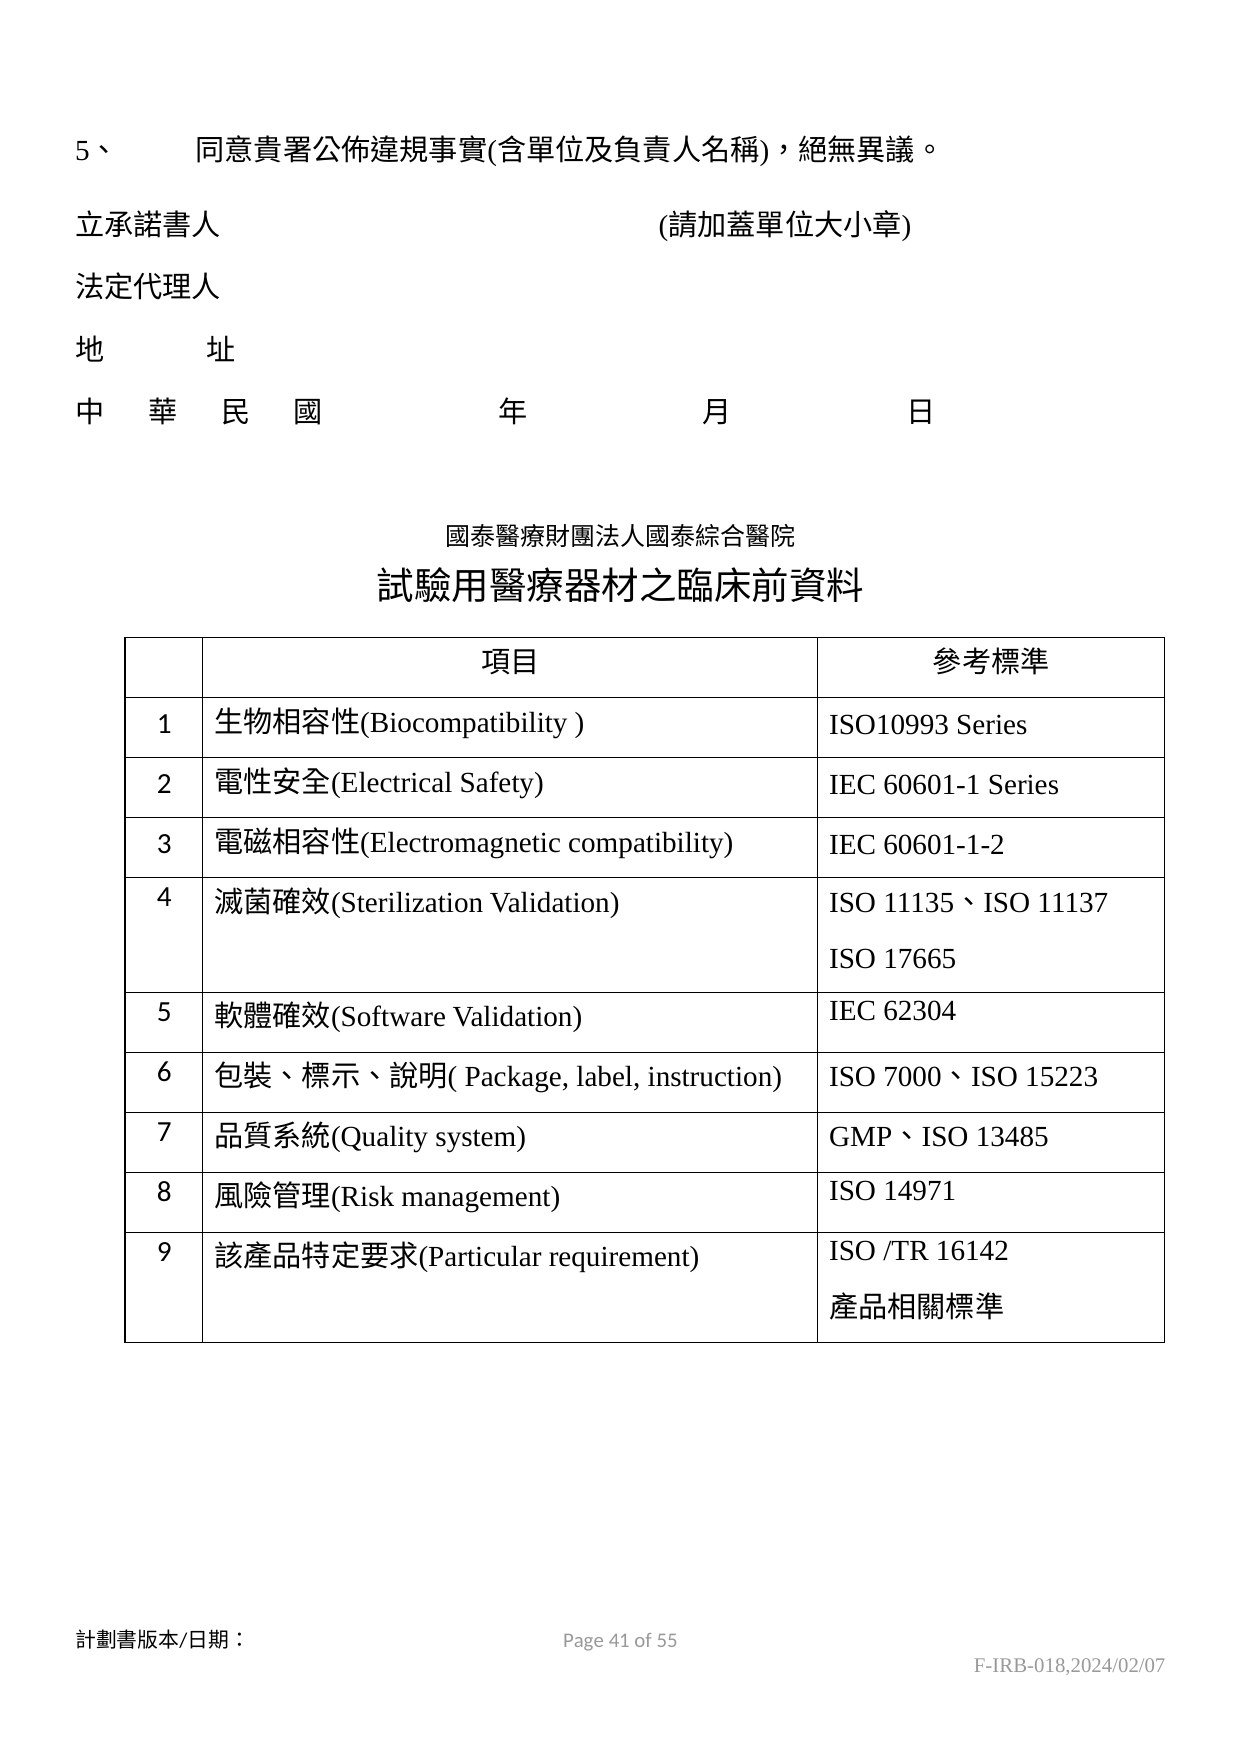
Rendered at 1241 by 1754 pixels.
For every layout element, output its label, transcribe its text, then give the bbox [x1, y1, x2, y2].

table_header 項目 [203, 638, 817, 697]
table_cell 6 [126, 1053, 202, 1112]
table_cell 該產品特定要求(Particular requirement) [203, 1233, 817, 1342]
table_cell 風險管理(Risk management) [203, 1173, 817, 1232]
table_cell ISO 14971 [818, 1173, 1164, 1232]
table_header 參考標準 [818, 638, 1164, 697]
table_cell 滅菌確效(Sterilization Validation) [203, 878, 817, 992]
table_header [126, 638, 202, 697]
table_cell ISO /TR 16142 產品相關標準 [818, 1233, 1164, 1342]
table_cell 軟體確效(Software Validation) [203, 993, 817, 1052]
table_cell 生物相容性(Biocompatibility ) [203, 698, 817, 757]
table_cell 1 [126, 698, 202, 757]
table_cell IEC 60601-1 Series [818, 758, 1164, 817]
table_cell ISO10993 Series [818, 698, 1164, 757]
text 中 華 民 國 年 月 日 [75, 368, 1165, 431]
table_cell IEC 60601-1-2 [818, 818, 1164, 877]
table_cell 8 [126, 1173, 202, 1232]
table_cell 9 [126, 1233, 202, 1342]
list 同意貴署公佈違規事實(含單位及負責人名稱)，絕無異議。 [75, 106, 1165, 168]
table_cell 電性安全(Electrical Safety) [203, 758, 817, 817]
table_cell 包裝、標示、說明( Package, label, instruction) [203, 1053, 817, 1112]
text 試驗用醫療器材之臨床前資料 [75, 556, 1165, 610]
table_cell IEC 62304 [818, 993, 1164, 1052]
table_cell ISO 7000、ISO 15223 [818, 1053, 1164, 1112]
text 地 址 [75, 306, 1165, 368]
table_cell GMP、ISO 13485 [818, 1113, 1164, 1172]
table_cell 電磁相容性(Electromagnetic compatibility) [203, 818, 817, 877]
table_cell 4 [126, 878, 202, 992]
table_cell ISO 11135、ISO 11137 ISO 17665 [818, 878, 1164, 992]
table_cell 5 [126, 993, 202, 1052]
table_cell 3 [126, 818, 202, 877]
text 立承諾書人 (請加蓋單位大小章) [75, 181, 1165, 243]
table_cell 品質系統(Quality system) [203, 1113, 817, 1172]
table_cell 7 [126, 1113, 202, 1172]
table_cell 2 [126, 758, 202, 817]
text 法定代理人 [75, 243, 1165, 306]
text 國泰醫療財團法人國泰綜合醫院 [75, 493, 1165, 556]
